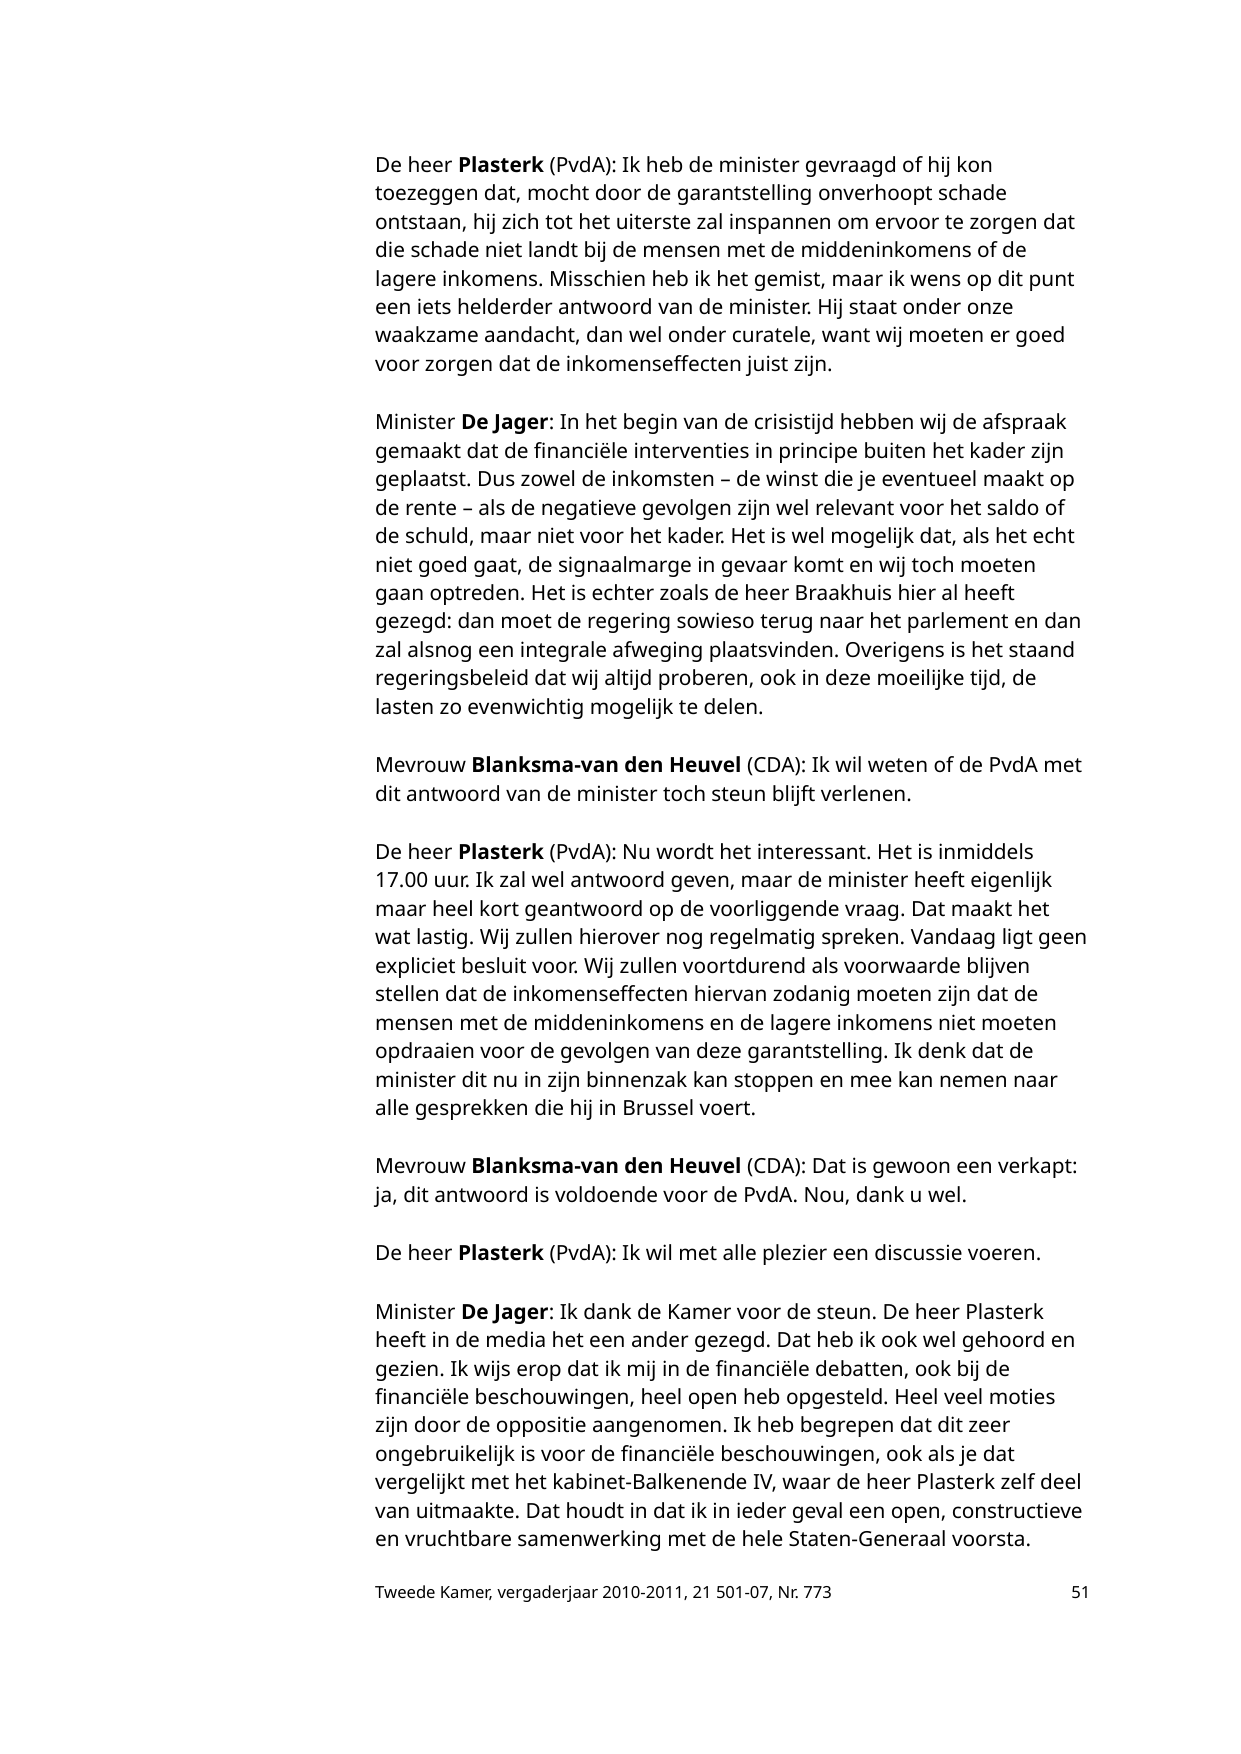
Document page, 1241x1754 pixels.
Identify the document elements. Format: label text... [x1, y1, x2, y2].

text De heer Plasterk (PvdA): Ik heb de minister gevraagd of hij kon toezeggen dat, mocht door de garantstelling onverhoopt schade ontstaan, hij zich tot het uiterste zal inspannen om ervoor te zorgen dat die schade niet landt bij de mensen met de middeninkomens of de lagere inkomens. Misschien heb ik het gemist, maar ik wens op dit punt een iets helderder antwoord van de minister. Hij staat onder onze waakzame aandacht, dan wel onder curatele, want wij moeten er goed voor zorgen dat de inkomenseffecten juist zijn. [375, 150, 1090, 377]
text Minister De Jager: Ik dank de Kamer voor de steun. De heer Plasterk heeft in de media het een ander gezegd. Dat heb ik ook wel gehoord en gezien. Ik wijs erop dat ik mij in de financiële debatten, ook bij de financiële beschouwingen, heel open heb opgesteld. Heel veel moties zijn door de oppositie aangenomen. Ik heb begrepen dat dit zeer ongebruikelijk is voor de financiële beschouwingen, ook als je dat vergelijkt met het kabinet-Balkenende IV, waar de heer Plasterk zelf deel van uitmaakte. Dat houdt in dat ik in ieder geval een open, constructieve en vruchtbare samenwerking met de hele Staten-Generaal voorsta. [375, 1297, 1090, 1553]
text Minister De Jager: In het begin van de crisistijd hebben wij de afspraak gemaakt dat de financiële interventies in principe buiten het kader zijn geplaatst. Dus zowel de inkomsten – de winst die je eventueel maakt op de rente – als de negatieve gevolgen zijn wel relevant voor het saldo of de schuld, maar niet voor het kader. Het is wel mogelijk dat, als het echt niet goed gaat, de signaalmarge in gevaar komt en wij toch moeten gaan optreden. Het is echter zoals de heer Braakhuis hier al heeft gezegd: dan moet de regering sowieso terug naar het parlement en dan zal alsnog een integrale afweging plaatsvinden. Overigens is het staand regeringsbeleid dat wij altijd proberen, ook in deze moeilijke tijd, de lasten zo evenwichtig mogelijk te delen. [375, 407, 1090, 720]
text Mevrouw Blanksma-van den Heuvel (CDA): Dat is gewoon een verkapt: ja, dit antwoord is voldoende voor de PvdA. Nou, dank u wel. [375, 1152, 1090, 1208]
text De heer Plasterk (PvdA): Ik wil met alle plezier een discussie voeren. [375, 1238, 1090, 1267]
text Mevrouw Blanksma-van den Heuvel (CDA): Ik wil weten of de PvdA met dit antwoord van de minister toch steun blijft verlenen. [375, 750, 1090, 807]
text De heer Plasterk (PvdA): Nu wordt het interessant. Het is inmiddels 17.00 uur. Ik zal wel antwoord geven, maar de minister heeft eigenlijk maar heel kort geantwoord op de voorliggende vraag. Dat maakt het wat lastig. Wij zullen hierover nog regelmatig spreken. Vandaag ligt geen expliciet besluit voor. Wij zullen voortdurend als voorwaarde blijven stellen dat de inkomenseffecten hiervan zodanig moeten zijn dat de mensen met de middeninkomens en de lagere inkomens niet moeten opdraaien voor de gevolgen van deze garantstelling. Ik denk dat de minister dit nu in zijn binnenzak kan stoppen en mee kan nemen naar alle gesprekken die hij in Brussel voert. [375, 837, 1090, 1122]
